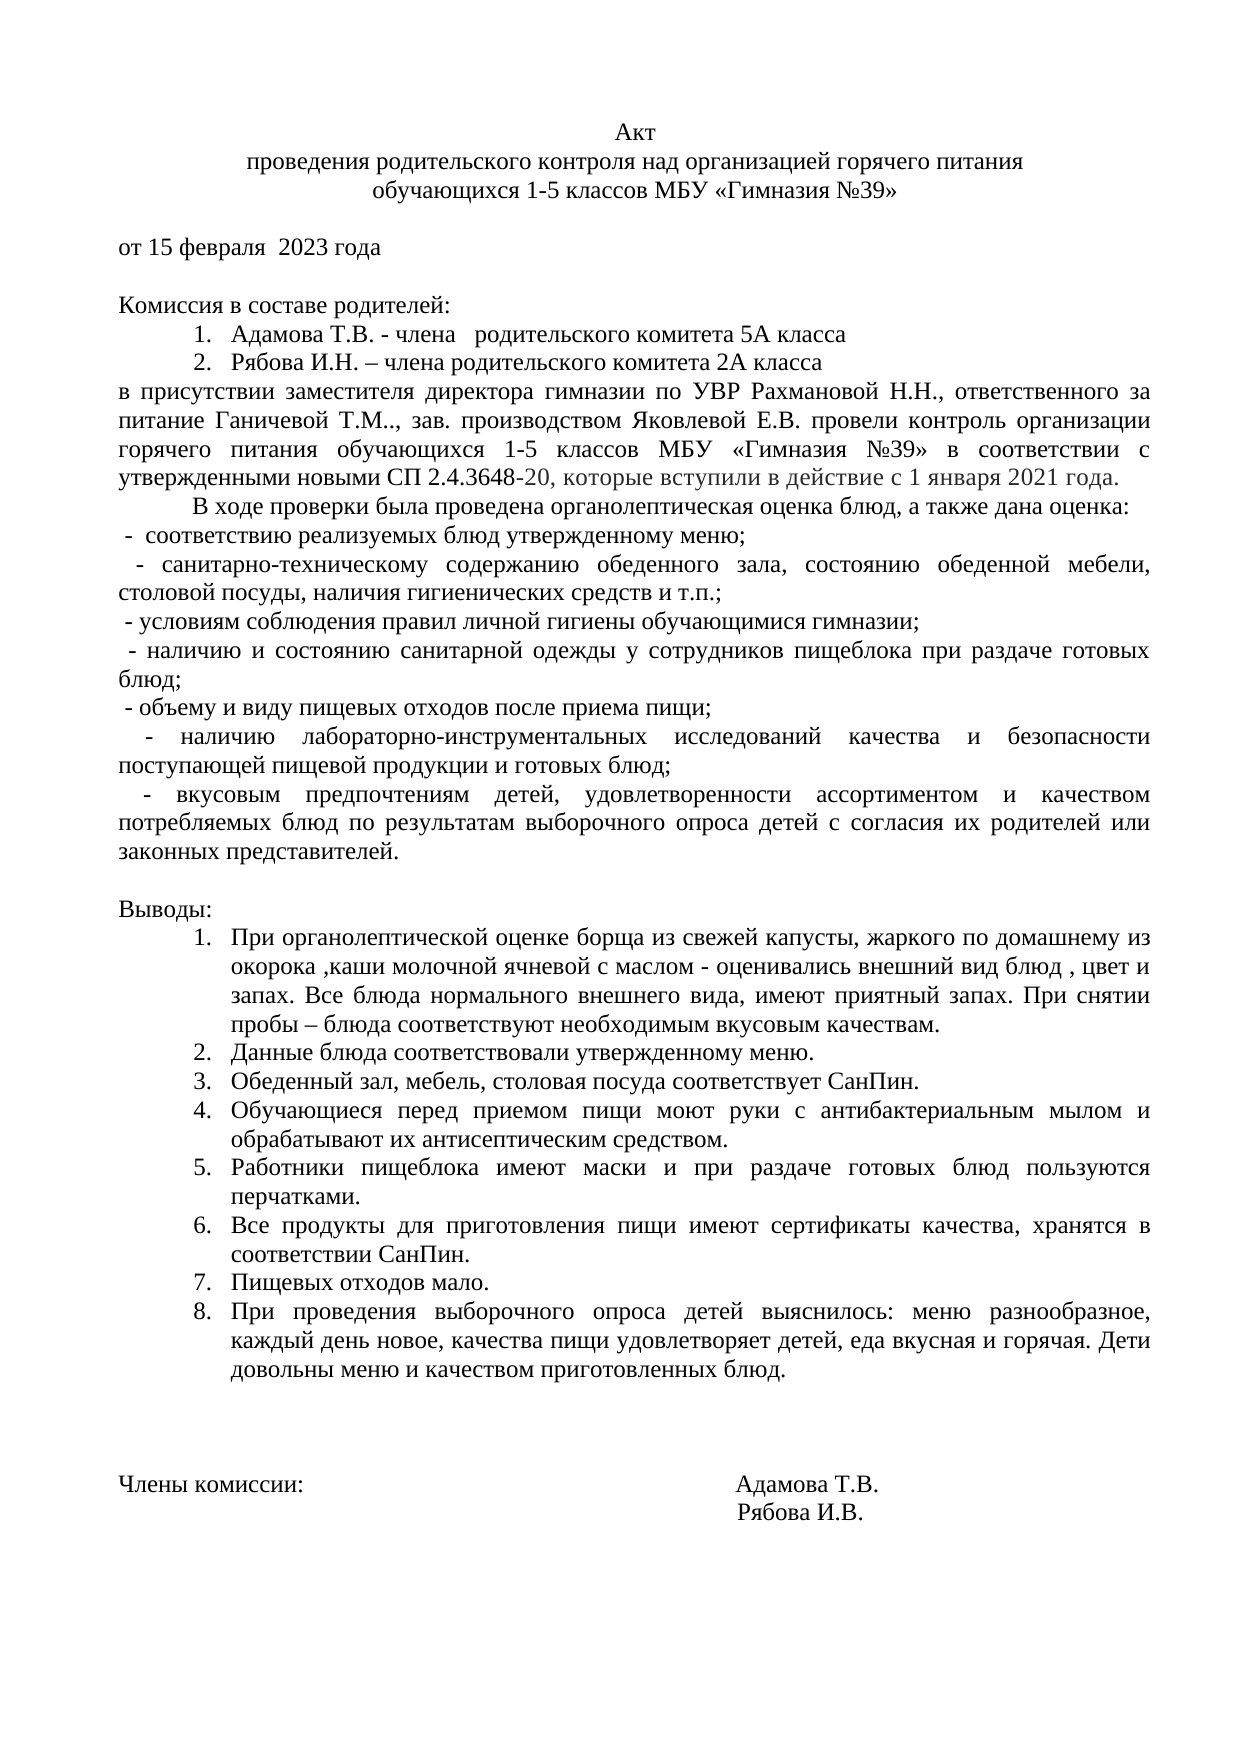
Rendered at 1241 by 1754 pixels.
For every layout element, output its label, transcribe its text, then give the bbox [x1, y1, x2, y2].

text - объему и виду пищевых отходов после приема пищи; [118, 692, 1152, 721]
text - наличию и состоянию санитарной одежды у сотрудников пищеблока при раздаче готовых блюд; [118, 635, 1152, 692]
text - санитарно-техническому содержанию обеденного зала, состоянию обеденной мебели, столовой посуды, наличия гигиенических средств и т.п.; [118, 549, 1152, 606]
list При органолептической оценке борща из свежей капусты, жаркого по домашнему из окорока ,каши молочной ячневой с маслом - оценивались внешний вид блюд , цвет и запах. Все блюда нормального внешнего вида, имеют приятный запах. При снятии пробы – блюда соответствуют необходимым вкусовым качествам. [193, 922, 1152, 1037]
text - условиям соблюдения правил личной гигиены обучающимися гимназии; [118, 606, 1152, 635]
text Акт [118, 117, 1152, 146]
list Адамова Т.В. - члена родительского комитета 5А класса [193, 319, 1152, 347]
text - наличию лабораторно-инструментальных исследований качества и безопасности поступающей пищевой продукции и готовых блюд; [118, 721, 1152, 779]
text - вкусовым предпочтениям детей, удовлетворенности ассортиментом и качеством потребляемых блюд по результатам выборочного опроса детей с согласия их родителей или законных представителей. [118, 779, 1152, 865]
text Комиссия в составе родителей: [118, 290, 1152, 319]
list Работники пищеблока имеют маски и при раздаче готовых блюд пользуются перчатками. [193, 1152, 1152, 1210]
text В ходе проверки была проведена органолептическая оценка блюд, а также дана оценка: [118, 491, 1152, 520]
list Обеденный зал, мебель, столовая посуда соответствует СанПин. [193, 1066, 1152, 1095]
list Данные блюда соответствовали утвержденному меню. [193, 1037, 1152, 1066]
list Все продукты для приготовления пищи имеют сертификаты качества, хранятся в соответствии СанПин. [193, 1210, 1152, 1267]
list При проведения выборочного опроса детей выяснилось: меню разнообразное, каждый день новое, качества пищи удовлетворяет детей, еда вкусная и горячая. Дети довольны меню и качеством приготовленных блюд. [193, 1296, 1152, 1382]
list Пищевых отходов мало. [193, 1267, 1152, 1296]
text обучающихся 1-5 классов МБУ «Гимназия №39» [118, 175, 1152, 204]
list Обучающиеся перед приемом пищи моют руки с антибактериальным мылом и обрабатывают их антисептическим средством. [193, 1095, 1152, 1152]
text от 15 февраля 2023 года [118, 232, 1152, 261]
list Рябова И.Н. – члена родительского комитета 2А класса [193, 347, 1152, 376]
text Выводы: [118, 894, 1152, 922]
text Рябова И.В. [118, 1497, 1152, 1526]
text Члены комиссии: Адамова Т.В. [118, 1469, 1152, 1497]
text - соответствию реализуемых блюд утвержденному меню; [118, 520, 1152, 549]
text проведения родительского контроля над организацией горячего питания [118, 146, 1152, 175]
text в присутствии заместителя директора гимназии по УВР Рахмановой Н.Н., ответственного за питание Ганичевой Т.М.., зав. производством Яковлевой Е.В. провели контроль организации горячего питания обучающихся 1-5 классов МБУ «Гимназия №39» в соответствии с утвержденными новыми СП 2.4.3648-20, которые вступили в действие с 1 января 2021 года. [118, 376, 1152, 491]
